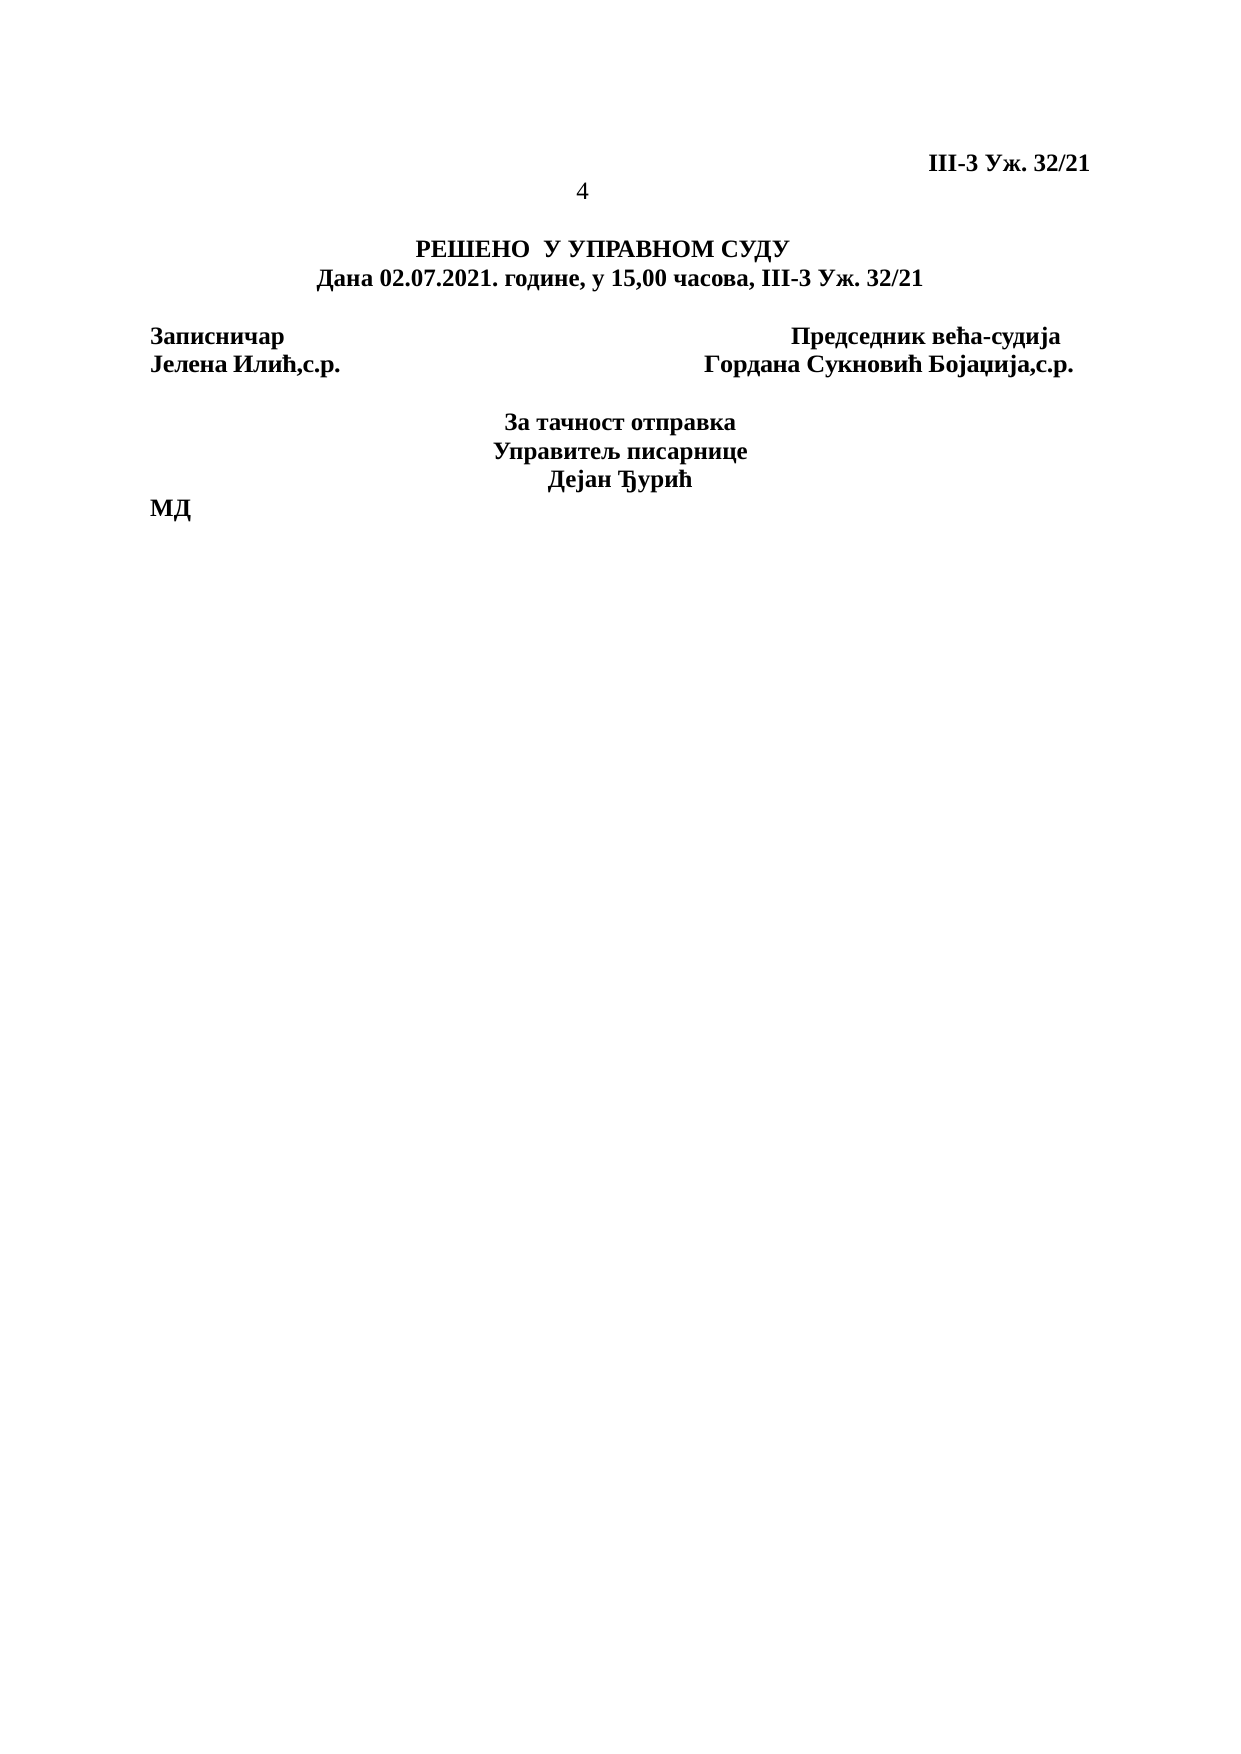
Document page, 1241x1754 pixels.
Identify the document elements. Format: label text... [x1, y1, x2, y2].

text Дејан Ђурић [150, 464, 1090, 493]
text За тачност отправка [150, 407, 1090, 436]
text РЕШЕНО У УПРАВНОМ СУДУ [150, 234, 1090, 263]
text Дана 02.07.2021. године, у 15,00 часова, III-3 Уж. 32/21 [150, 263, 1090, 292]
text Управитељ писарнице [150, 436, 1090, 464]
text Јелена Илић,с.р. Гордана Сукновић Бојаџија,с.р. [150, 349, 1090, 378]
text МД [150, 493, 1090, 522]
text Записничар Председник већа-судија [150, 321, 1090, 349]
